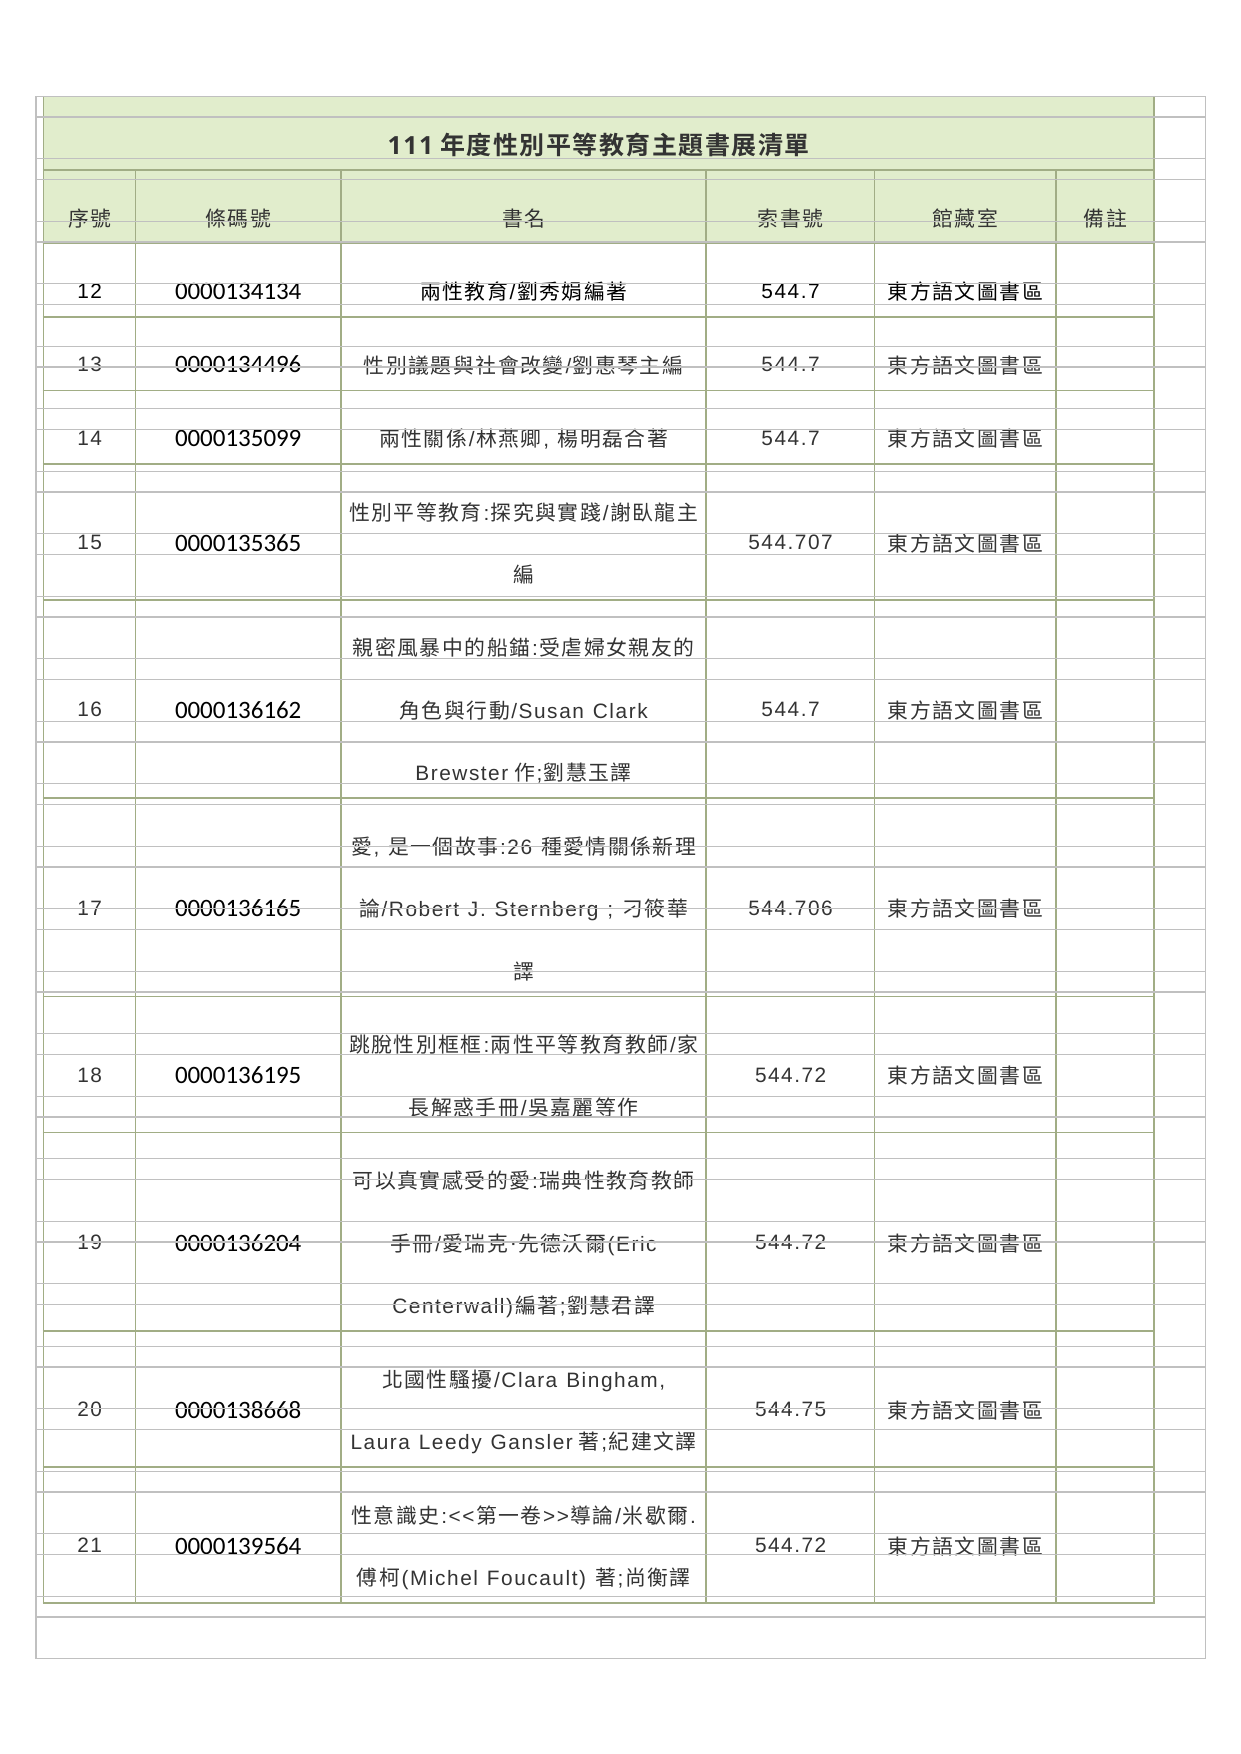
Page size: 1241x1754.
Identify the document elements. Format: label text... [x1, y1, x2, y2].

table_cell 東方語文圖書區 [875, 1368, 1055, 1408]
table_cell [1057, 1133, 1153, 1158]
table_cell 0000138668 [136, 1409, 340, 1429]
table_cell [707, 391, 874, 408]
table_cell 0000136204 [136, 1305, 340, 1330]
table_cell 15 [44, 534, 135, 554]
table_cell 17 [44, 972, 135, 991]
table_cell 序號 [44, 171, 135, 179]
table_cell 跳脫性別框框:兩性平等教育教師/家長解惑手冊/吳嘉麗等作 [398, 1034, 442, 1054]
table_cell 544.7 [707, 430, 874, 463]
table_cell 19 [44, 1180, 135, 1221]
table_cell 19 [44, 1133, 135, 1158]
table_cell 544.75 [707, 1347, 874, 1366]
table_cell 0000136165 [136, 799, 340, 804]
table_cell [1057, 1368, 1153, 1408]
table_cell 544.72 [707, 1284, 874, 1304]
table_cell 可以真實感受的愛:瑞典性教育教師手冊/愛瑞克⋅先德沃爾(Eric Centerwall)編著;劉慧君譯 [342, 1305, 705, 1330]
table_cell [44, 391, 135, 408]
table_cell 跳脫性別框框:兩性平等教育教師/家長解惑手冊/吳嘉麗等作 [358, 1034, 397, 1054]
table_cell [1057, 1118, 1153, 1132]
table_cell 備註 [1057, 180, 1153, 221]
table_cell [1057, 1284, 1153, 1304]
table_cell [707, 618, 874, 658]
table_cell [44, 1118, 135, 1132]
table_cell [1057, 555, 1153, 596]
table_cell [44, 601, 135, 616]
table_cell Brewster作;劉慧玉譯 [342, 743, 705, 783]
table_cell [1057, 347, 1153, 366]
table_cell 19 [44, 1159, 135, 1179]
table_cell [136, 1097, 340, 1116]
table_cell 544.706 [707, 805, 874, 846]
table_cell 跳脫性別框框:兩性平等教育教師/家長解惑手冊/吳嘉麗等作 [342, 1097, 705, 1116]
table_cell [136, 472, 340, 491]
table_cell 北國性騷擾/Clara Bingham, [342, 1368, 705, 1408]
table_cell [342, 1332, 705, 1346]
table_cell [875, 743, 1055, 783]
table_cell 20 [44, 1368, 135, 1408]
table_cell 17 [44, 868, 135, 908]
table_cell 愛, 是一個故事:26 種愛情關係新理論/Robert J. Sternberg ; 刁筱華譯 [342, 868, 705, 908]
table_cell [707, 1034, 874, 1054]
table_cell [875, 391, 1055, 408]
table_cell 東方語文圖書區 [875, 1159, 1055, 1179]
table_cell 544.7 [707, 347, 874, 366]
table_cell [875, 244, 1055, 283]
table_header [44, 159, 1153, 169]
table_cell 愛, 是一個故事:26 種愛情關係新理論/Robert J. Sternberg ; 刁筱華譯 [342, 909, 705, 929]
table_cell [44, 784, 135, 797]
table_cell 544.706 [707, 799, 874, 804]
table_cell 544.75 [707, 1332, 874, 1346]
table_cell 東方語文圖書區 [875, 430, 1055, 463]
table_cell 角色與行動/Susan Clark [342, 680, 705, 721]
table_cell [136, 1034, 340, 1054]
table_cell [875, 1555, 1055, 1596]
table_cell [44, 409, 135, 429]
table_cell 東方語文圖書區 [875, 368, 1055, 389]
table_cell 館藏室 [875, 180, 1055, 221]
table_cell 0000139564 [136, 1534, 340, 1554]
table_cell 17 [44, 930, 135, 971]
table_cell 跳脫性別框框:兩性平等教育教師/家長解惑手冊/吳嘉麗等作 [342, 997, 705, 1033]
table_cell 備註 [1057, 222, 1153, 241]
table_cell [1057, 430, 1153, 463]
table_cell 愛, 是一個故事:26 種愛情關係新理論/Robert J. Sternberg ; 刁筱華譯 [342, 799, 705, 804]
table_cell [875, 722, 1055, 741]
table_cell [136, 1118, 340, 1132]
table_cell 東方語文圖書區 [875, 1055, 1055, 1096]
table_cell [136, 997, 340, 1033]
table_cell 條碼號 [136, 171, 340, 179]
table_cell 544.75 [707, 1430, 874, 1466]
table_cell 備註 [1057, 171, 1153, 179]
table_cell [44, 244, 135, 283]
table_cell 東方語文圖書區 [875, 534, 1055, 554]
table_cell [136, 244, 340, 283]
table_cell [342, 1409, 705, 1429]
table_cell [136, 722, 340, 741]
table_cell 東方語文圖書區 [875, 347, 1055, 366]
table_cell 館藏室 [875, 222, 1055, 241]
table_cell 東方語文圖書區 [875, 909, 1055, 929]
table_cell [707, 493, 874, 533]
table_cell 傅柯(Michel Foucault) 著;尚衡譯 [342, 1555, 705, 1596]
table_cell [1057, 868, 1153, 908]
table_cell [136, 493, 340, 533]
table_cell 0000136204 [136, 1243, 340, 1283]
table_cell [44, 1097, 135, 1116]
table_cell 性別議題與社會改變/劉惠琴主編 [342, 347, 705, 366]
table_cell 性別議題與社會改變/劉惠琴主編 [342, 368, 705, 389]
table_cell [875, 555, 1055, 596]
table_cell 0000135365 [136, 534, 340, 554]
table_cell [342, 305, 705, 316]
table_cell [1057, 743, 1153, 783]
table_cell [1057, 284, 1153, 304]
table_cell 544.706 [707, 847, 874, 866]
table_cell 20 [44, 1409, 135, 1429]
table_cell [1057, 493, 1153, 533]
table_cell 19 [44, 1243, 135, 1283]
table_cell [342, 391, 705, 408]
table_cell 17 [44, 799, 135, 804]
table_cell [875, 659, 1055, 679]
table_cell [875, 465, 1055, 471]
table_cell 544.706 [707, 909, 874, 929]
table_cell 東方語文圖書區 [875, 1284, 1055, 1304]
table_cell [707, 305, 874, 316]
table_cell [707, 1597, 874, 1602]
table_cell [875, 472, 1055, 491]
table_cell [1057, 1493, 1153, 1533]
table_cell 0000136204 [136, 1180, 340, 1221]
table_cell 544.7 [707, 680, 874, 721]
table_cell [707, 743, 874, 783]
table_cell [875, 1493, 1055, 1533]
table_cell 兩性教育/劉秀娟編著 [342, 284, 705, 304]
table_cell 544.75 [707, 1368, 874, 1408]
table_cell 0000136165 [136, 930, 340, 971]
table_cell 0000134134 [136, 284, 340, 304]
table_cell 書名 [342, 222, 705, 241]
table_cell [1057, 409, 1153, 429]
table_cell [707, 244, 874, 283]
table_cell [1057, 909, 1153, 929]
table_cell 0000136165 [136, 909, 340, 929]
table_cell 544.72 [707, 1159, 874, 1179]
table_cell [342, 659, 705, 679]
table_cell 可以真實感受的愛:瑞典性教育教師手冊/愛瑞克⋅先德沃爾(Eric Centerwall)編著;劉慧君譯 [342, 1284, 705, 1304]
table_cell 索書號 [707, 180, 874, 221]
table_cell 書名 [342, 180, 705, 221]
table_cell 544.72 [707, 1222, 874, 1241]
table_cell 東方語文圖書區 [875, 1180, 1055, 1221]
table_cell 0000136204 [136, 1284, 340, 1304]
table_cell 書名 [342, 171, 705, 179]
table_cell Laura Leedy Gansler著;紀建文譯 [342, 1430, 705, 1466]
table_cell [44, 722, 135, 741]
table_cell 跳脫性別框框:兩性平等教育教師/家長解惑手冊/吳嘉麗等作 [342, 1118, 705, 1132]
table_cell 17 [44, 847, 135, 866]
table_cell 544.7 [707, 284, 874, 304]
table_cell [342, 244, 705, 283]
table_cell [875, 305, 1055, 316]
table_cell 544.75 [707, 1409, 874, 1429]
table_cell 東方語文圖書區 [875, 1409, 1055, 1429]
table_cell 0000136162 [136, 680, 340, 721]
table_cell [1057, 1034, 1153, 1054]
table_cell [44, 618, 135, 658]
table_cell [342, 409, 705, 429]
table_cell 可以真實感受的愛:瑞典性教育教師手冊/愛瑞克⋅先德沃爾(Eric Centerwall)編著;劉慧君譯 [342, 1133, 705, 1158]
table_cell 0000136165 [136, 805, 340, 846]
table_cell [1057, 1555, 1153, 1596]
table_cell 544.72 [707, 1180, 874, 1221]
table_cell [1057, 1332, 1153, 1346]
table_cell 東方語文圖書區 [875, 1222, 1055, 1241]
table_cell [1057, 1305, 1153, 1330]
table_cell 0000134496 [136, 368, 340, 389]
table_cell [707, 601, 874, 616]
table_cell 親密風暴中的船錨:受虐婦女親友的 [342, 618, 705, 658]
table_cell 東方語文圖書區 [875, 930, 1055, 971]
table_cell [44, 493, 135, 533]
table_cell [342, 1347, 705, 1366]
table_cell 544.72 [707, 1305, 874, 1330]
table_cell 東方語文圖書區 [875, 1347, 1055, 1366]
table_cell [342, 1534, 705, 1554]
table_cell 0000136195 [136, 1055, 340, 1096]
table_cell [1057, 1347, 1153, 1366]
table_cell [1057, 601, 1153, 616]
table_cell [707, 1472, 874, 1491]
table_cell 可以真實感受的愛:瑞典性教育教師手冊/愛瑞克⋅先德沃爾(Eric Centerwall)編著;劉慧君譯 [342, 1159, 705, 1179]
table_cell [44, 555, 135, 596]
table_cell 544.706 [707, 868, 874, 908]
table_cell [1057, 1159, 1153, 1179]
table_cell [1057, 1180, 1153, 1221]
table_cell [136, 601, 340, 616]
table_cell [44, 1555, 135, 1596]
table_cell 544.706 [707, 930, 874, 971]
table_cell [342, 784, 705, 797]
table_cell 19 [44, 1305, 135, 1330]
table_cell 性意識史:<<第一卷>>導論/米歇爾. [342, 1493, 705, 1533]
table_cell [1057, 318, 1153, 346]
table_cell [1057, 1222, 1153, 1241]
table_cell [875, 409, 1055, 429]
table_cell [1057, 305, 1153, 316]
table_cell 14 [44, 430, 135, 463]
table_cell [1057, 244, 1153, 283]
table_cell 0000136204 [136, 1222, 340, 1241]
table_cell [875, 1097, 1055, 1116]
table_cell 20 [44, 1430, 135, 1466]
table_cell [707, 472, 874, 491]
table_cell [1057, 1055, 1153, 1096]
table_cell [1057, 391, 1153, 408]
table_cell [44, 659, 135, 679]
table_cell 544.72 [707, 1534, 874, 1554]
table_cell 0000136165 [136, 972, 340, 991]
table_cell 可以真實感受的愛:瑞典性教育教師手冊/愛瑞克⋅先德沃爾(Eric Centerwall)編著;劉慧君譯 [342, 1222, 705, 1241]
table_cell [44, 1472, 135, 1491]
table_cell 跳脫性別框框:兩性平等教育教師/家長解惑手冊/吳嘉麗等作 [586, 1034, 632, 1054]
table_cell 東方語文圖書區 [875, 1305, 1055, 1330]
table_cell 0000135099 [136, 430, 340, 463]
table_cell 跳脫性別框框:兩性平等教育教師/家長解惑手冊/吳嘉麗等作 [342, 1055, 705, 1096]
table_cell [875, 601, 1055, 616]
table_cell 12 [44, 284, 135, 304]
table_cell [875, 1597, 1055, 1602]
table_cell 16 [44, 680, 135, 721]
table_cell [707, 465, 874, 471]
table_cell [136, 743, 340, 783]
table_cell 13 [44, 347, 135, 366]
table_cell [875, 1034, 1055, 1054]
table_cell 19 [44, 1284, 135, 1304]
table_cell [707, 784, 874, 797]
table_cell 544.7 [707, 368, 874, 389]
table_cell [44, 465, 135, 471]
table_cell [1057, 847, 1153, 866]
table_cell [136, 465, 340, 471]
table_cell 0000138668 [136, 1430, 340, 1466]
table_cell [707, 409, 874, 429]
table_cell [1057, 1472, 1153, 1491]
table_cell 東方語文圖書區 [875, 1332, 1055, 1346]
table_cell [342, 1597, 705, 1602]
table_cell [1057, 799, 1153, 804]
table_cell [1057, 534, 1153, 554]
table_cell [1057, 997, 1153, 1033]
table_cell 條碼號 [136, 222, 340, 241]
table_cell [1057, 784, 1153, 797]
table_cell [1057, 1097, 1153, 1116]
table_cell 東方語文圖書區 [875, 1133, 1055, 1158]
table_cell [707, 1097, 874, 1116]
table_cell 東方語文圖書區 [875, 1534, 1055, 1554]
table_cell [1057, 680, 1153, 721]
table_cell 東方語文圖書區 [875, 868, 1055, 908]
table_cell 0000136204 [136, 1133, 340, 1158]
table_cell 編 [342, 555, 705, 596]
table_cell 索書號 [707, 222, 874, 241]
table_cell 19 [44, 1222, 135, 1241]
table_header 111年度性別平等教育主題書展清單 [44, 118, 1153, 158]
table_cell 東方語文圖書區 [875, 972, 1055, 991]
table_cell 544.72 [707, 1133, 874, 1158]
table_cell [1057, 659, 1153, 679]
table_cell [342, 722, 705, 741]
table_cell [707, 722, 874, 741]
table_cell [136, 1555, 340, 1596]
table_cell 17 [44, 909, 135, 929]
table_cell [136, 784, 340, 797]
table_cell [44, 1034, 135, 1054]
table_cell 544.706 [707, 972, 874, 991]
table_cell 東方語文圖書區 [875, 318, 1055, 346]
table_cell [44, 305, 135, 316]
table_cell 愛, 是一個故事:26 種愛情關係新理論/Robert J. Sternberg ; 刁筱華譯 [342, 930, 705, 971]
table_cell [875, 784, 1055, 797]
table_cell [1057, 472, 1153, 491]
table_cell 0000134496 [136, 318, 340, 346]
table_cell 序號 [44, 180, 135, 221]
table_cell [875, 493, 1055, 533]
table_cell [136, 409, 340, 429]
table_cell [707, 1118, 874, 1132]
table_cell [1057, 1430, 1153, 1466]
table_cell 東方語文圖書區 [875, 284, 1055, 304]
table_cell 21 [44, 1534, 135, 1554]
table_cell 0000138668 [136, 1347, 340, 1366]
table_cell 序號 [44, 222, 135, 241]
table_cell 0000134496 [136, 347, 340, 366]
table_cell [875, 1118, 1055, 1132]
table_cell [136, 391, 340, 408]
table_cell [342, 1472, 705, 1491]
table_cell 13 [44, 318, 135, 346]
table_cell [1057, 1409, 1153, 1429]
table_cell [44, 1493, 135, 1533]
table_cell 性別平等教育:探究與實踐/謝臥龍主 [342, 493, 705, 533]
table_cell 跳脫性別框框:兩性平等教育教師/家長解惑手冊/吳嘉麗等作 [465, 1034, 517, 1054]
table_cell 20 [44, 1332, 135, 1346]
table_cell [1057, 1243, 1153, 1283]
table_cell 索書號 [707, 171, 874, 179]
table_cell [136, 555, 340, 596]
table_cell [1057, 930, 1153, 971]
table_cell 條碼號 [136, 180, 340, 221]
table_cell 544.72 [707, 1055, 874, 1096]
table_cell [875, 997, 1055, 1033]
table_cell 20 [44, 1347, 135, 1366]
table_cell [136, 305, 340, 316]
table_cell [1057, 972, 1153, 991]
table_cell 東方語文圖書區 [875, 680, 1055, 721]
table_cell [875, 618, 1055, 658]
table_cell [707, 1493, 874, 1533]
table_cell 東方語文圖書區 [875, 1430, 1055, 1466]
table_cell 性別議題與社會改變/劉惠琴主編 [342, 318, 705, 346]
table_cell 東方語文圖書區 [875, 799, 1055, 804]
table_cell 17 [44, 805, 135, 846]
table_cell 跳脫性別框框:兩性平等教育教師/家長解惑手冊/吳嘉麗等作 [631, 1034, 705, 1054]
table_cell 東方語文圖書區 [875, 805, 1055, 846]
table_cell [136, 1472, 340, 1491]
table_cell 可以真實感受的愛:瑞典性教育教師手冊/愛瑞克⋅先德沃爾(Eric Centerwall)編著;劉慧君譯 [342, 1180, 705, 1221]
table_cell [136, 618, 340, 658]
table_header [44, 97, 1153, 116]
table_cell 跳脫性別框框:兩性平等教育教師/家長解惑手冊/吳嘉麗等作 [518, 1034, 587, 1054]
table_cell [44, 1597, 135, 1602]
table_cell [707, 555, 874, 596]
table_cell [342, 601, 705, 616]
table_cell 0000138668 [136, 1368, 340, 1408]
table_cell [136, 1493, 340, 1533]
table_cell 愛, 是一個故事:26 種愛情關係新理論/Robert J. Sternberg ; 刁筱華譯 [342, 972, 705, 991]
table_cell [136, 659, 340, 679]
table_cell [1057, 618, 1153, 658]
table_cell 18 [44, 1055, 135, 1096]
table_cell 0000136204 [136, 1159, 340, 1179]
table_cell 東方語文圖書區 [875, 847, 1055, 866]
table_cell 13 [44, 368, 135, 389]
table_cell 兩性關係/林燕卿, 楊明磊合著 [342, 430, 705, 463]
table_cell [1057, 465, 1153, 471]
table_cell [342, 472, 705, 491]
table_cell [875, 1472, 1055, 1491]
table_cell [44, 472, 135, 491]
table_cell [1057, 368, 1153, 389]
table_cell [1057, 1534, 1153, 1554]
table_cell 可以真實感受的愛:瑞典性教育教師手冊/愛瑞克⋅先德沃爾(Eric Centerwall)編著;劉慧君譯 [342, 1243, 705, 1283]
table_cell [707, 659, 874, 679]
table_cell 544.72 [707, 1243, 874, 1283]
table_cell [44, 743, 135, 783]
table_cell [707, 997, 874, 1033]
table_cell [707, 1555, 874, 1596]
table_cell 愛, 是一個故事:26 種愛情關係新理論/Robert J. Sternberg ; 刁筱華譯 [342, 847, 705, 866]
table_cell 544.7 [707, 318, 874, 346]
table_cell 0000136165 [136, 868, 340, 908]
table_cell [44, 997, 135, 1033]
table_cell [1057, 722, 1153, 741]
table_cell 東方語文圖書區 [875, 1243, 1055, 1283]
table_cell 愛, 是一個故事:26 種愛情關係新理論/Robert J. Sternberg ; 刁筱華譯 [342, 805, 705, 846]
table_cell [342, 534, 705, 554]
table_cell [136, 1597, 340, 1602]
table_cell 544.707 [707, 534, 874, 554]
table_cell [1057, 1597, 1153, 1602]
table_cell 館藏室 [875, 171, 1055, 179]
table_cell [342, 465, 705, 471]
table_cell 0000138668 [136, 1332, 340, 1346]
table_cell [1057, 805, 1153, 846]
table_cell 0000136165 [136, 847, 340, 866]
